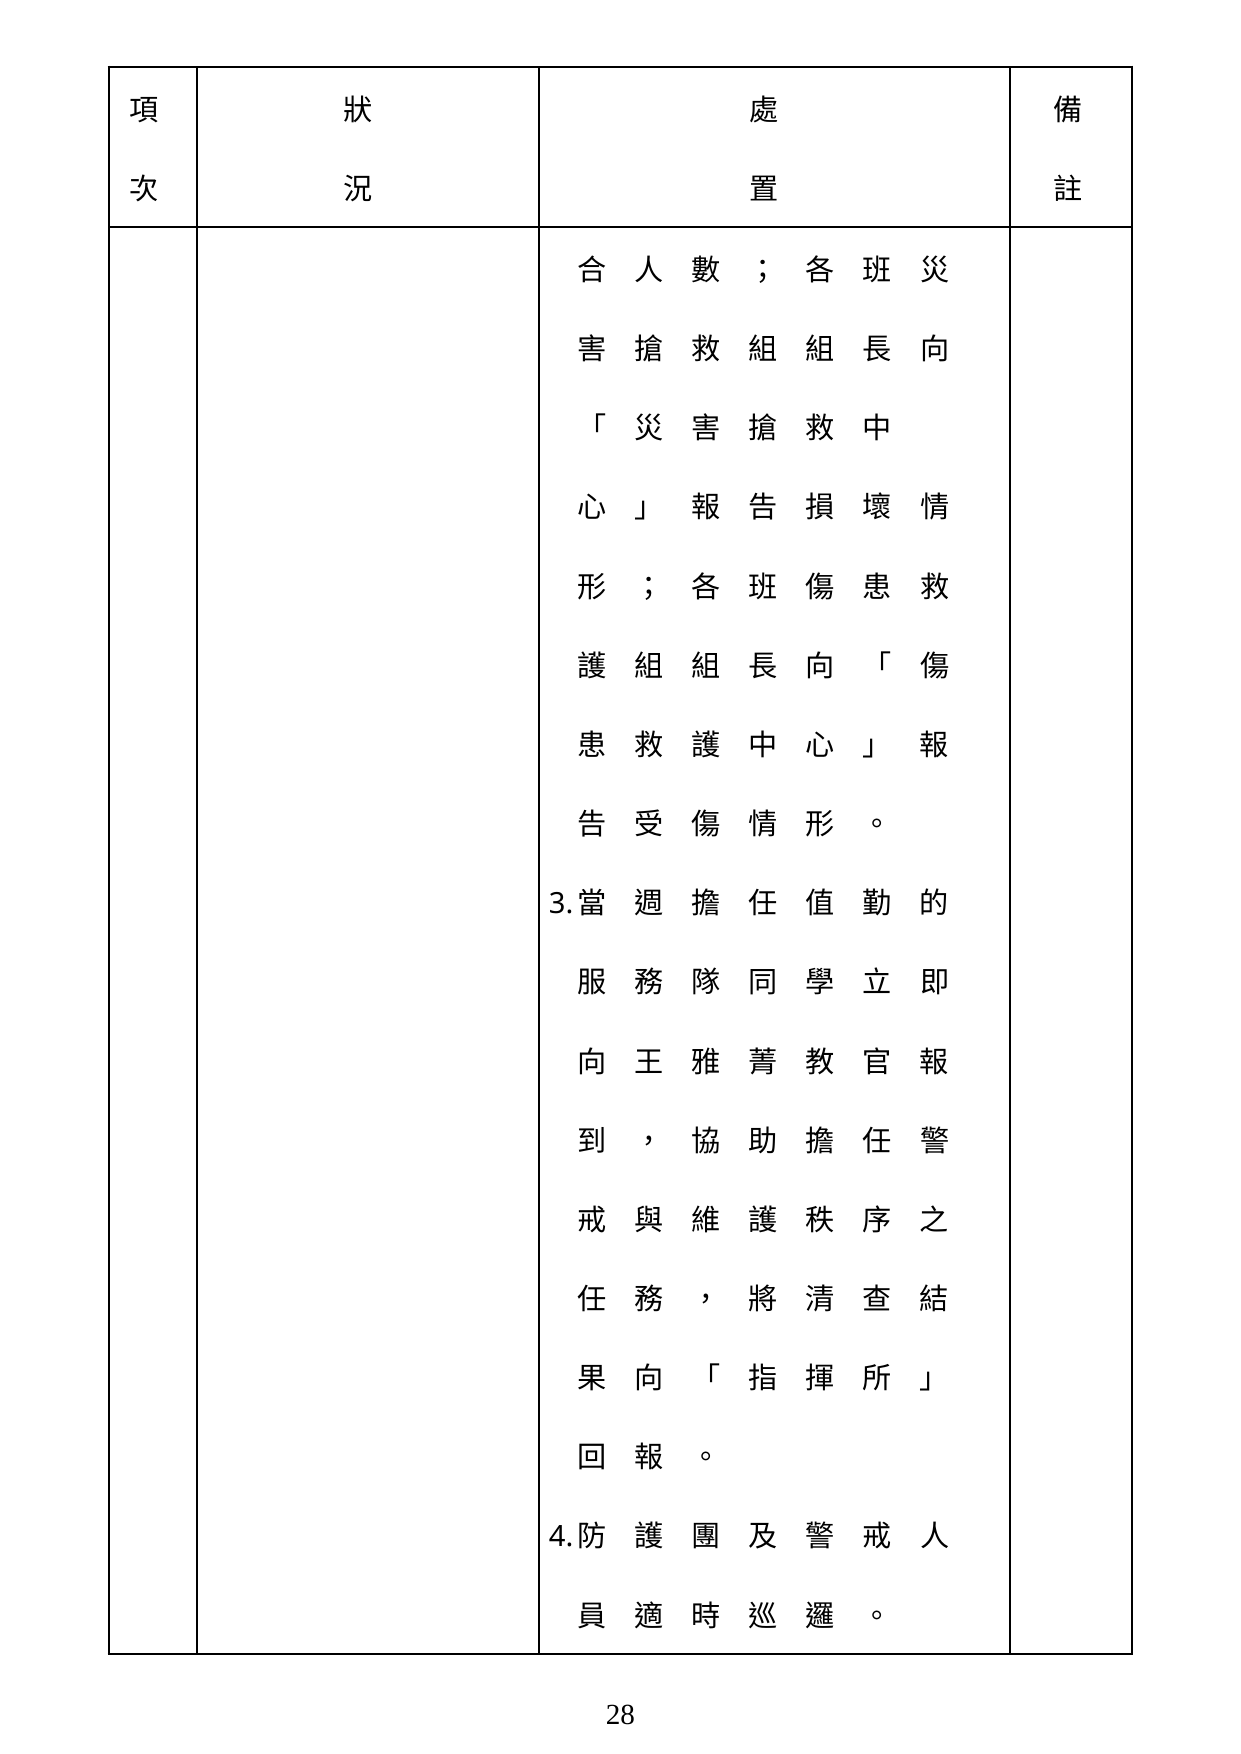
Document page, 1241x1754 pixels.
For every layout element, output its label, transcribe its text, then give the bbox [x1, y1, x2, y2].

table_header 狀 況 [198, 68, 538, 226]
table_cell 合人數；各班災害搶救組組長向「災害搶救中心」報告損壞情形；各班傷患救護組組長向「傷患救護中心」報告受傷情形。 3.當週擔任值勤的服務隊同學立即向王雅菁教官報到，協助擔任警戒與維護秩序之任務，將清查結果向「指揮所」回報。 4.防護團及警戒人員適時巡邏。 [540, 228, 1009, 1653]
table_header 處 置 [540, 68, 1009, 226]
table_cell [198, 228, 538, 1653]
table_header 項次 [110, 68, 196, 226]
table_cell [110, 228, 196, 1653]
table_cell [1011, 228, 1131, 1653]
table_header 備註 [1011, 68, 1131, 226]
